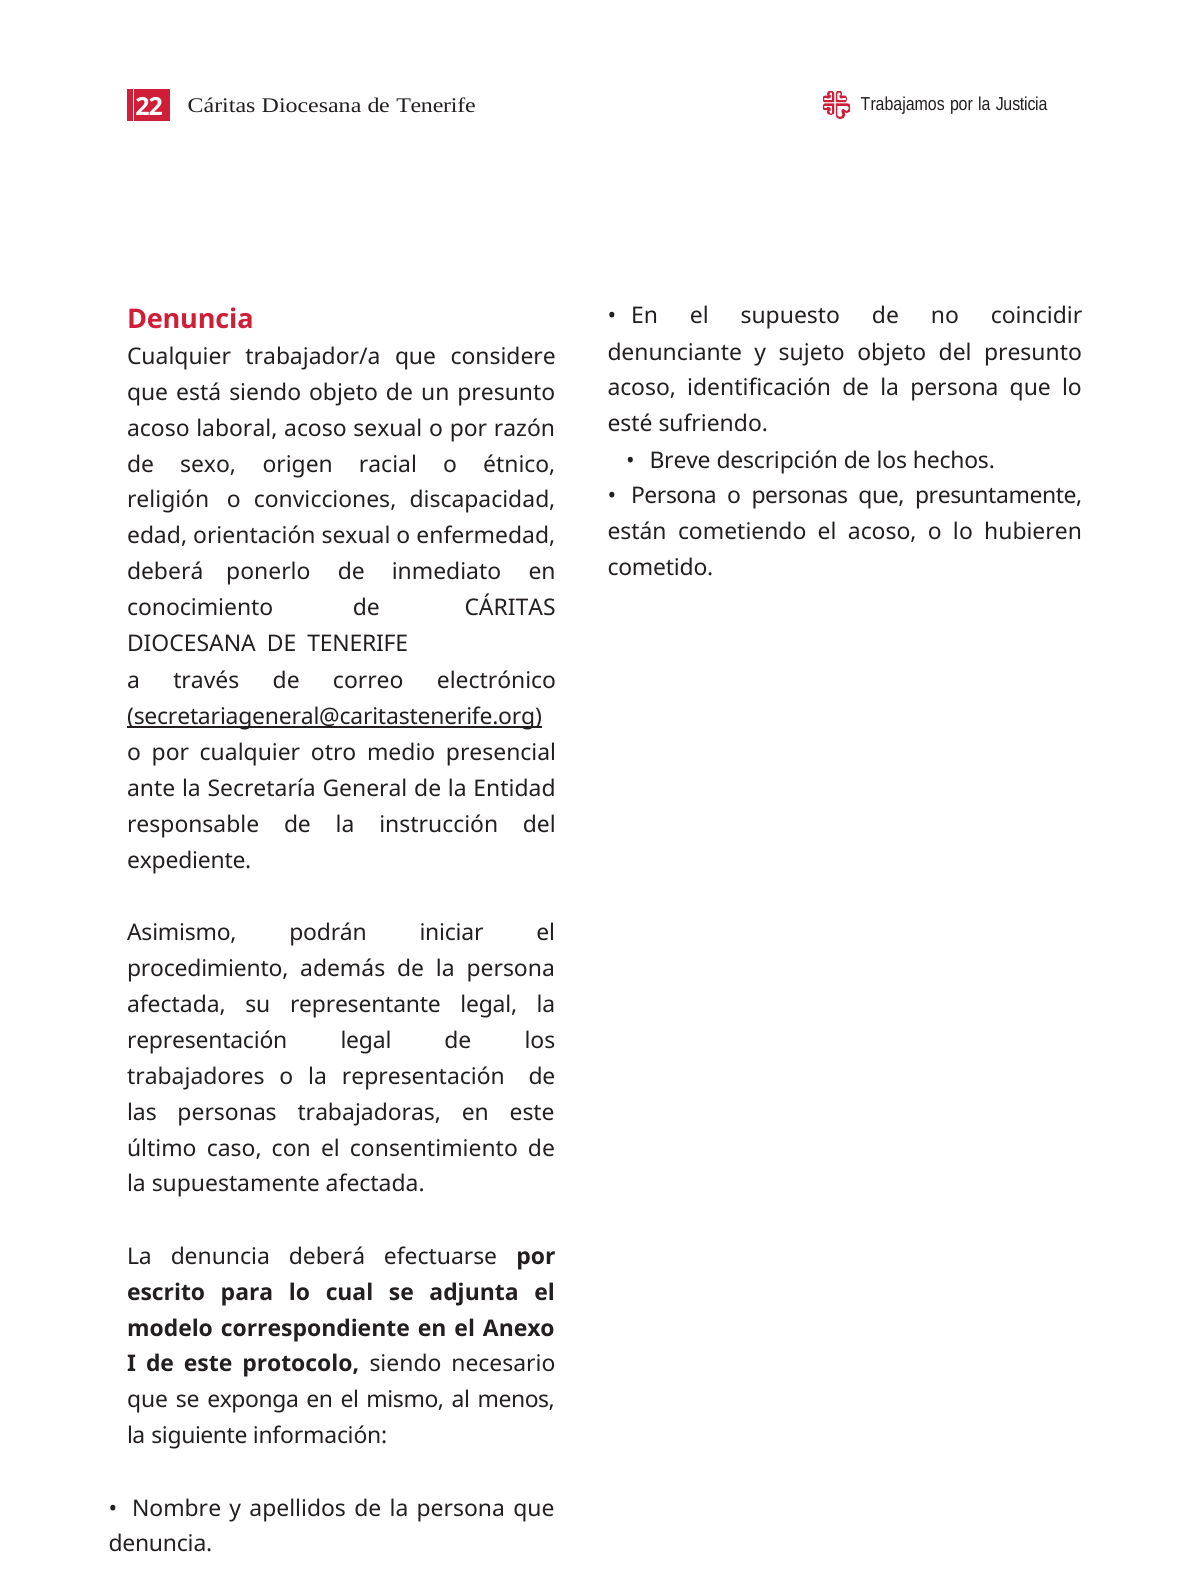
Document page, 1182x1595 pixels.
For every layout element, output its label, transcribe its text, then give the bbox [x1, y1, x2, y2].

text Cualquier trabajador/a que considere que está siendo objeto de un presunto acoso laboral, acoso sexual o por razón de sexo, origen racial o étnico, religión o convicciones, discapacidad, edad, orientación sexual o enfermedad, deberá ponerlo de inmediato en conocimiento de CÁRITAS DIOCESANA DE TENERIFE [127, 340, 556, 658]
list Breve descripción de los hechos. [626, 444, 1087, 475]
text La denuncia deberá efectuarse por escrito para lo cual se adjunta el modelo correspondiente en el Anexo I de este protocolo, siendo necesario que se exponga en el mismo, al menos, la siguiente información: [127, 1239, 555, 1451]
list En el supuesto de no coincidir denunciante y sujeto objeto del presunto acoso, identificación de la persona que lo esté sufriendo. [607, 299, 1082, 438]
text Asimismo, podrán iniciar el procedimiento, además de la persona afectada, su representante legal, la representación legal de los trabajadores o la representación de las personas trabajadoras, en este último caso, con el consentimiento de la supuestamente afectada. [127, 916, 555, 1199]
list Nombre y apellidos de la persona que denuncia. [108, 1491, 555, 1559]
subtitle Denuncia [127, 299, 560, 336]
list Persona o personas que, presuntamente, están cometiendo el acoso, o lo hubieren cometido. [607, 479, 1082, 582]
text a través de correo electrónico (secretariageneral@caritastenerife.org) o por cualquier otro medio presencial ante la Secretaría General de la Entidad responsable de la instrucción del expediente. [127, 664, 556, 875]
